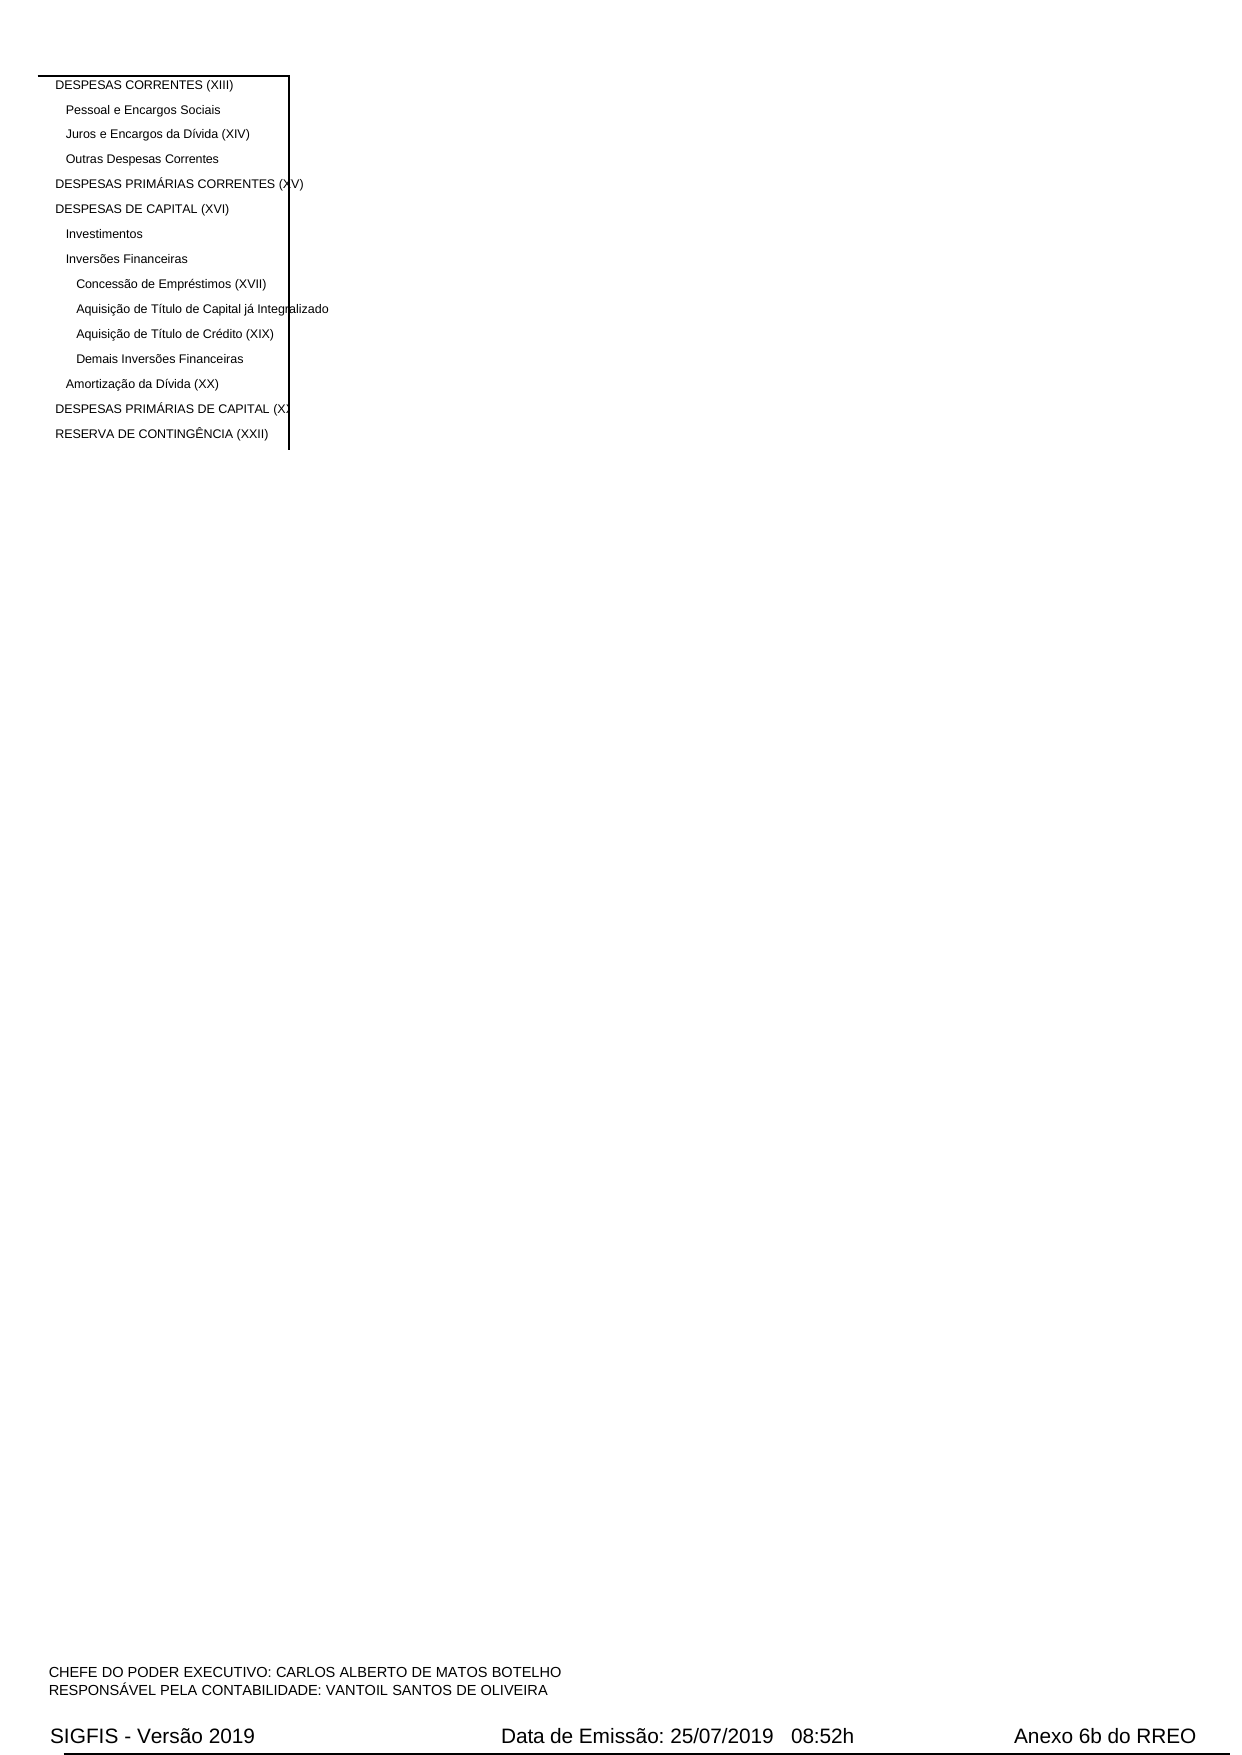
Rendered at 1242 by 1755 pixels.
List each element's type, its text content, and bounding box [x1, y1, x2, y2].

table_cell DESPESAS CORRENTES (XIII) Pessoal e Encargos Sociais Juros e Encargos da Dívida (XIV) Outras Despesas Correntes DESPESAS PRIMÁRIAS CORRENTES (XV) = (XIII - XIV) DESPESAS DE CAPITAL (XVI) Investimentos Inversões Financeiras Concessão de Empréstimos (XVII) Aquisição de Título de Capital já Integralizado (XVIII) Aquisição de Título de Crédito (XIX) Demais Inversões Financeiras Amortização da Dívida (XX) DESPESAS PRIMÁRIAS DE CAPITAL (XXI)=(XVI-XVII-XVIII-XIX-X RESERVA DE CONTINGÊNCIA (XXII) [38, 77, 288, 449]
